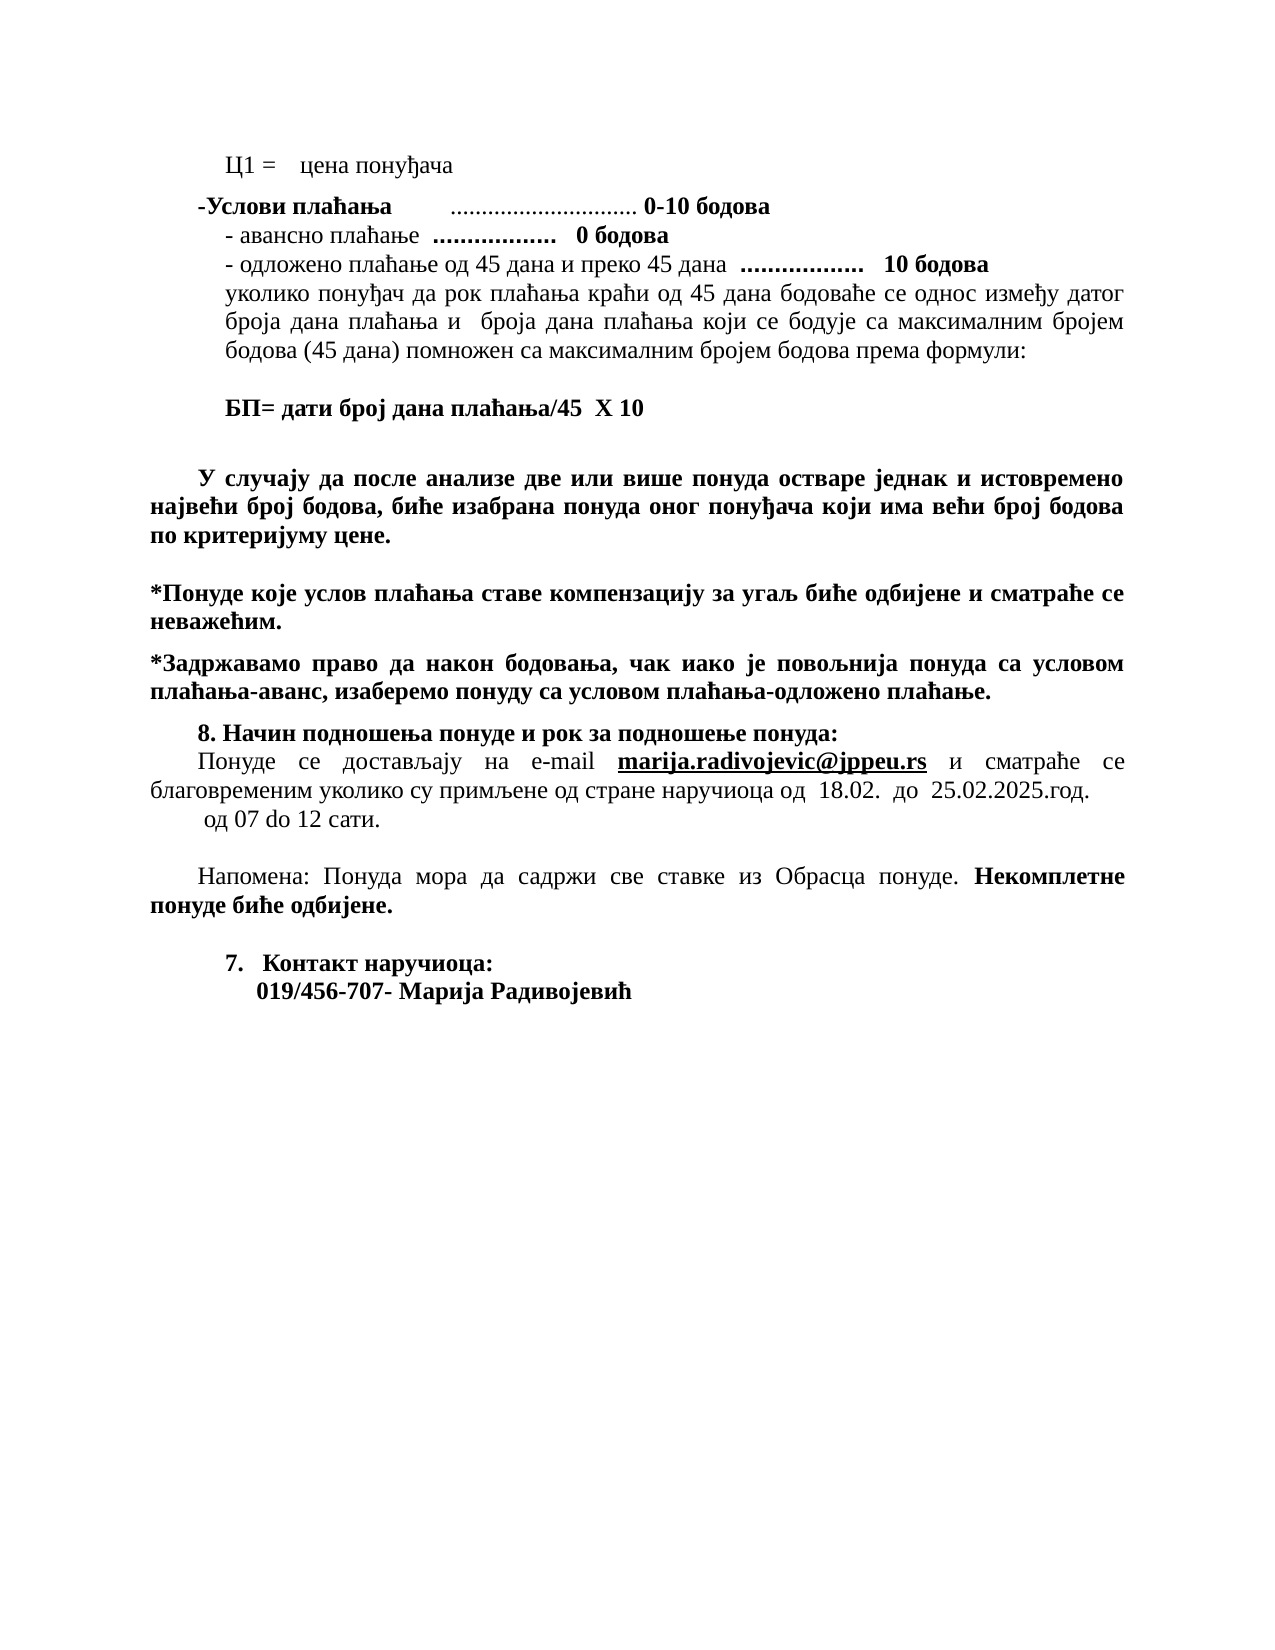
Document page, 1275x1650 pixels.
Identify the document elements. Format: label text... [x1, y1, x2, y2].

text 019/456-707- Марија Радивојевић [225, 976, 1125, 1005]
text - одложено плаћање од 45 дана и преко 45 дана .................. 10 бодова [225, 249, 1125, 278]
text Ц1 = цена понуђача [225, 150, 1125, 179]
text од 07 do 12 сати. [150, 804, 1125, 833]
text 8. Начин подношења понуде и рок за подношење понуда: [150, 718, 1125, 746]
text уколико понуђач да рок плаћања краћи од 45 дана бодоваће се однос између датог броја дана плаћања и броја дана плаћања који се бодује са максималним бројем бодова (45 дана) помножен са максималним бројем бодова према формули: [225, 278, 1125, 364]
text Напомена: Понуда мора да садржи све ставке из Обрасца понуде. Некомплетне понуде биће одбијене. [150, 861, 1125, 919]
text БП= дати број дана плаћања/45 X 10 [225, 393, 1125, 421]
text -Услови плаћања .............................. 0-10 бодова [150, 191, 1125, 220]
text *Понуде које услов плаћања ставе компензацију за угаљ биће одбијене и сматраће се неважећим. [150, 578, 1125, 635]
text У случају да после анализе две или више понуда остваре једнак и истовремено највећи број бодова, биће изабрана понуда оног понуђача који има већи број бодова по критеријуму цене. [150, 463, 1125, 549]
text - авансно плаћање .................. 0 бодова [225, 220, 1125, 249]
list Контакт наручиоца: [225, 948, 1125, 976]
text Понуде се достављају на e-mail marija.radivojevic@jppeu.rs и сматраће се благовременим уколико су примљене од стране наручиоца од 18.02. до 25.02.2025.год. [150, 746, 1125, 804]
text *Задржавамо право да након бодовања, чак иако је повољнија понуда са условом плаћања-аванс, изаберемо понуду са условом плаћања-одложено плаћање. [150, 648, 1125, 705]
